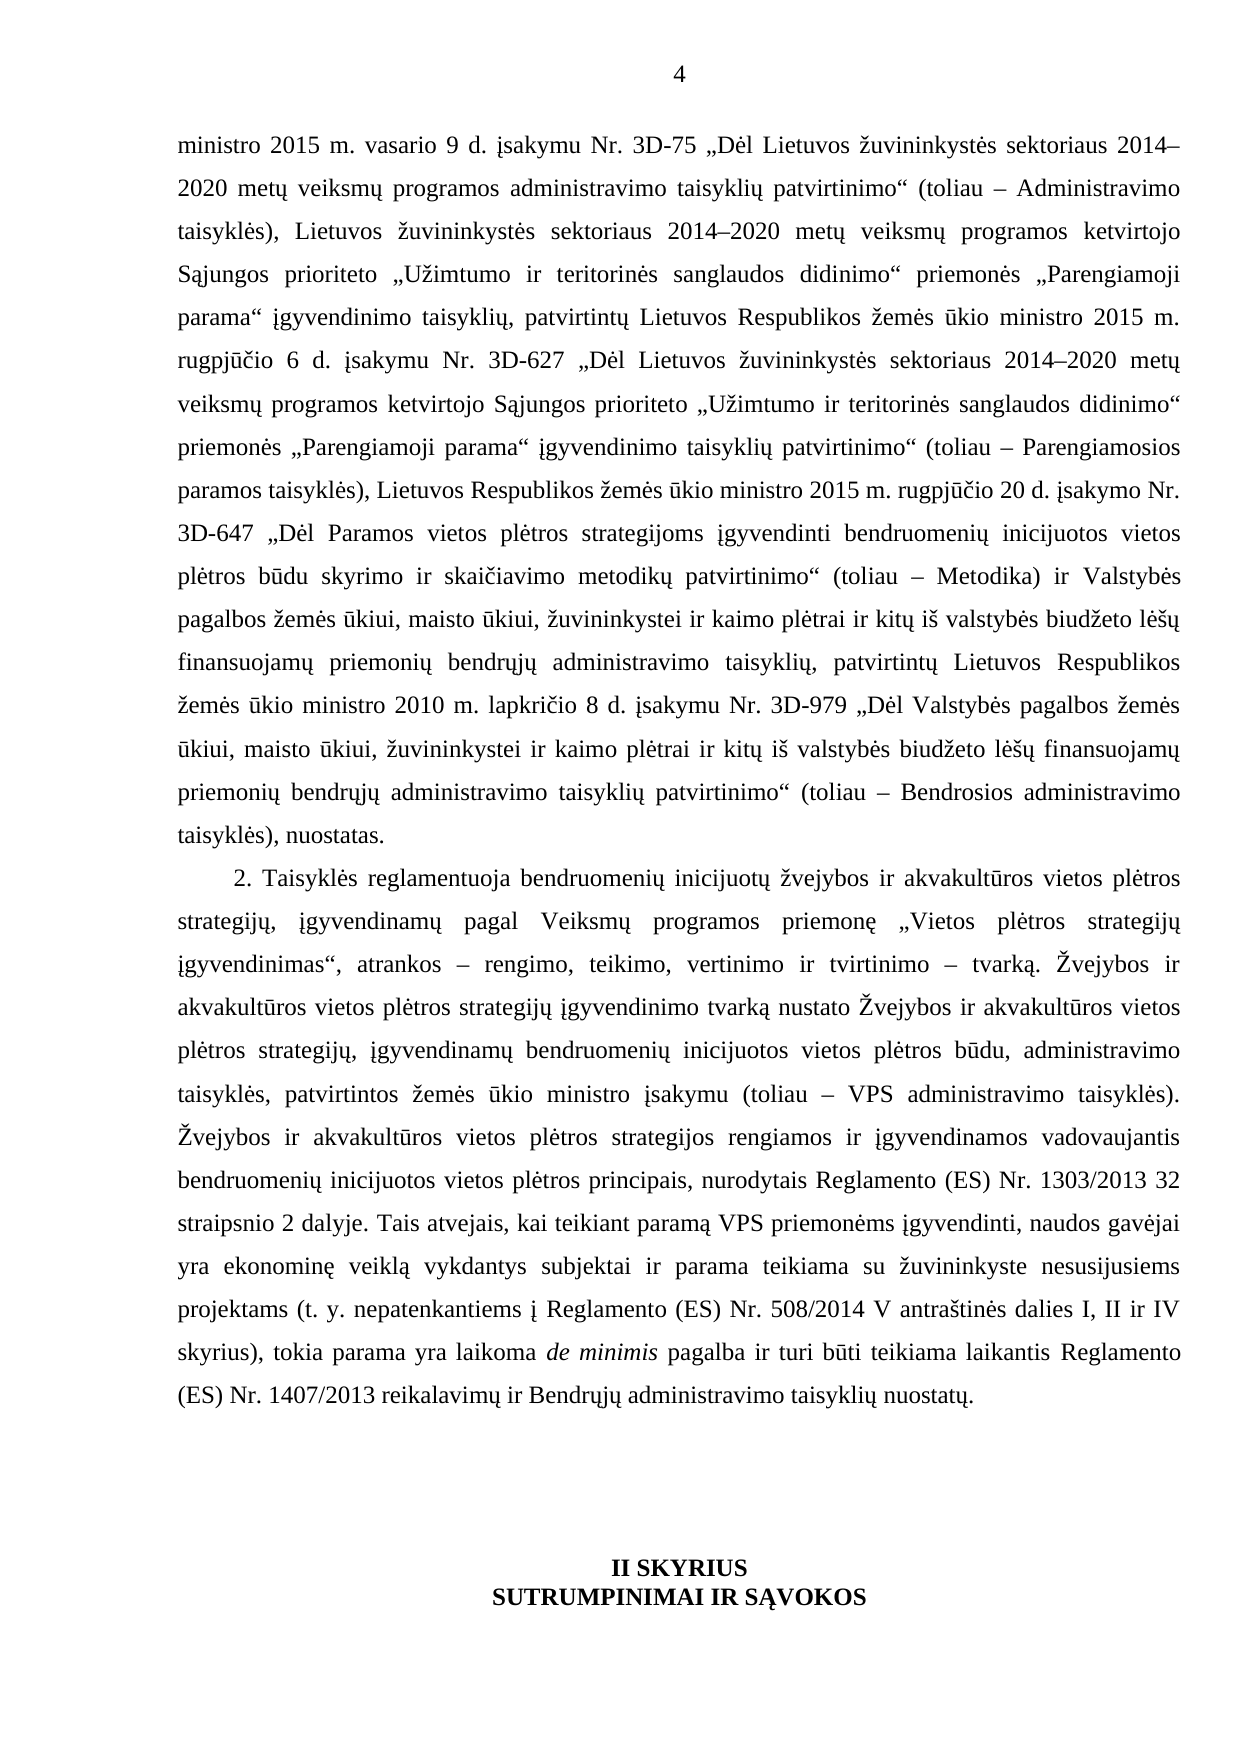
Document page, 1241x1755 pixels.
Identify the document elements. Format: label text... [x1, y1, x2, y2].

text II SKYRIUS [177, 1553, 1181, 1582]
text SUTRUMPINIMAI IR SĄVOKOS [177, 1582, 1181, 1611]
text 2. Taisyklės reglamentuoja bendruomenių inicijuotų žvejybos ir akvakultūros vietos plėtros strategijų, įgyvendinamų pagal Veiksmų programos priemonę „Vietos plėtros strategijų įgyvendinimas“, atrankos – rengimo, teikimo, vertinimo ir tvirtinimo – tvarką. Žvejybos ir akvakultūros vietos plėtros strategijų įgyvendinimo tvarką nustato Žvejybos ir akvakultūros vietos plėtros strategijų, įgyvendinamų bendruomenių inicijuotos vietos plėtros būdu, administravimo taisyklės, patvirtintos žemės ūkio ministro įsakymu (toliau – VPS administravimo taisyklės). Žvejybos ir akvakultūros vietos plėtros strategijos rengiamos ir įgyvendinamos vadovaujantis bendruomenių inicijuotos vietos plėtros principais, nurodytais Reglamento (ES) Nr. 1303/2013 32 straipsnio 2 dalyje. Tais atvejais, kai teikiant paramą VPS priemonėms įgyvendinti, naudos gavėjai yra ekonominę veiklą vykdantys subjektai ir parama teikiama su žuvininkyste nesusijusiems projektams (t. y. nepatenkantiems į Reglamento (ES) Nr. 508/2014 V antraštinės dalies I, II ir IV skyrius), tokia parama yra laikoma de minimis pagalba ir turi būti teikiama laikantis Reglamento (ES) Nr. 1407/2013 reikalavimų ir Bendrųjų administravimo taisyklių nuostatų. [177, 863, 1181, 1409]
text ministro 2015 m. vasario 9 d. įsakymu Nr. 3D-75 „Dėl Lietuvos žuvininkystės sektoriaus 2014–2020 metų veiksmų programos administravimo taisyklių patvirtinimo“ (toliau – Administravimo taisyklės), Lietuvos žuvininkystės sektoriaus 2014–2020 metų veiksmų programos ketvirtojo Sąjungos prioriteto „Užimtumo ir teritorinės sanglaudos didinimo“ priemonės „Parengiamoji parama“ įgyvendinimo taisyklių, patvirtintų Lietuvos Respublikos žemės ūkio ministro 2015 m. rugpjūčio 6 d. įsakymu Nr. 3D-627 „Dėl Lietuvos žuvininkystės sektoriaus 2014–2020 metų veiksmų programos ketvirtojo Sąjungos prioriteto „Užimtumo ir teritorinės sanglaudos didinimo“ priemonės „Parengiamoji parama“ įgyvendinimo taisyklių patvirtinimo“ (toliau – Parengiamosios paramos taisyklės), Lietuvos Respublikos žemės ūkio ministro 2015 m. rugpjūčio 20 d. įsakymo Nr. 3D-647 „Dėl Paramos vietos plėtros strategijoms įgyvendinti bendruomenių inicijuotos vietos plėtros būdu skyrimo ir skaičiavimo metodikų patvirtinimo“ (toliau – Metodika) ir Valstybės pagalbos žemės ūkiui, maisto ūkiui, žuvininkystei ir kaimo plėtrai ir kitų iš valstybės biudžeto lėšų finansuojamų priemonių bendrųjų administravimo taisyklių, patvirtintų Lietuvos Respublikos žemės ūkio ministro 2010 m. lapkričio 8 d. įsakymu Nr. 3D-979 „Dėl Valstybės pagalbos žemės ūkiui, maisto ūkiui, žuvininkystei ir kaimo plėtrai ir kitų iš valstybės biudžeto lėšų finansuojamų priemonių bendrųjų administravimo taisyklių patvirtinimo“ (toliau – Bendrosios administravimo taisyklės), nuostatas. [177, 130, 1181, 849]
